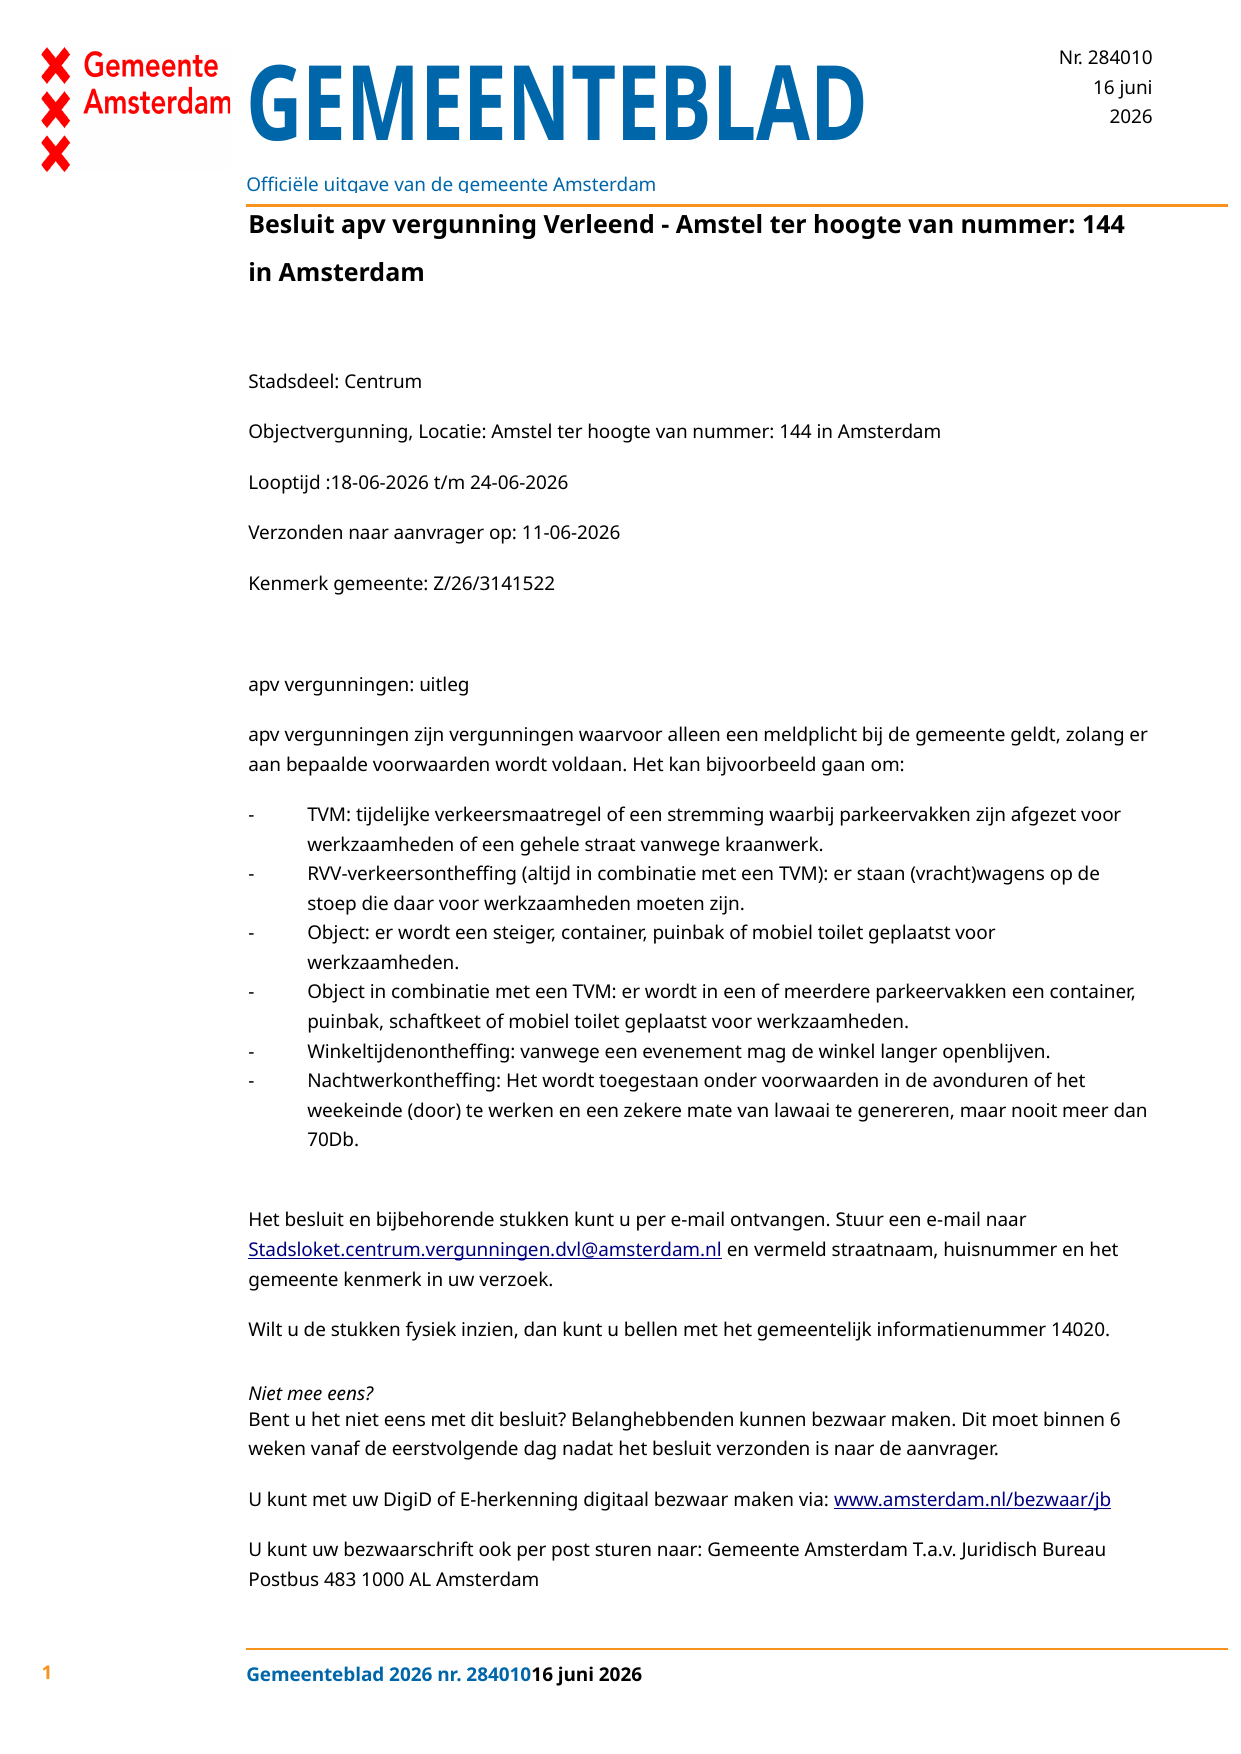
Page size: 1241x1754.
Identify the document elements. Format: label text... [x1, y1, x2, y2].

text Looptijd :18-06-2026 t/m 24-06-2026 [248, 469, 1152, 495]
text apv vergunningen: uitleg [248, 671, 1152, 697]
list Object: er wordt een steiger, container, puinbak of mobiel toilet geplaatst voor werkzaamheden. [248, 919, 1152, 975]
text U kunt uw bezwaarschrift ook per post sturen naar: Gemeente Amsterdam T.a.v. Juridisch Bureau Postbus 483 1000 AL Amsterdam [248, 1536, 1152, 1592]
text Objectvergunning, Locatie: Amstel ter hoogte van nummer: 144 in Amsterdam [248, 419, 1152, 444]
text Kenmerk gemeente: Z/26/3141522 [248, 570, 1152, 596]
list TVM: tijdelijke verkeersmaatregel of een stremming waarbij parkeervakken zijn afgezet voor werkzaamheden of een gehele straat vanwege kraanwerk. [248, 801, 1152, 857]
list Nachtwerkontheffing: Het wordt toegestaan onder voorwaarden in de avonduren of het weekeinde (door) te werken en een zekere mate van lawaai te genereren, maar nooit meer dan 70Db. [248, 1067, 1152, 1152]
text Het besluit en bijbehorende stukken kunt u per e-mail ontvangen. Stuur een e-mail naar Stadsloket.centrum.vergunningen.dvl@amsterdam.nl en vermeld straatnaam, huisnummer en het gemeente kenmerk in uw verzoek. [248, 1207, 1152, 1292]
text U kunt met uw DigiD of E-herkenning digitaal bezwaar maken via: www.amsterdam.nl/bezwaar/jb [248, 1486, 1152, 1512]
text Niet mee eens? [248, 1380, 1152, 1406]
picture [41, 47, 231, 172]
list Object in combinatie met een TVM: er wordt in een of meerdere parkeervakken een container, puinbak, schaftkeet of mobiel toilet geplaatst voor werkzaamheden. [248, 979, 1152, 1034]
text Bent u het niet eens met dit besluit? Belanghebbenden kunnen bezwaar maken. Dit moet binnen 6 weken vanaf de eerstvolgende dag nadat het besluit verzonden is naar de aanvrager. [248, 1406, 1152, 1461]
list RVV-verkeersontheffing (altijd in combinatie met een TVM): er staan (vracht)wagens op de stoep die daar voor werkzaamheden moeten zijn. [248, 860, 1152, 916]
text Besluit apv vergunning Verleend - Amstel ter hoogte van nummer: 144 in Amsterdam [248, 207, 1152, 288]
text Wilt u de stukken fysiek inzien, dan kunt u bellen met het gemeentelijk informatienummer 14020. [248, 1316, 1152, 1342]
list Winkeltijdenontheffing: vanwege een evenement mag de winkel langer openblijven. [248, 1038, 1152, 1064]
text apv vergunningen zijn vergunningen waarvoor alleen een meldplicht bij de gemeente geldt, zolang er aan bepaalde voorwaarden wordt voldaan. Het kan bijvoorbeeld gaan om: [248, 721, 1152, 777]
text Verzonden naar aanvrager op: 11-06-2026 [248, 519, 1152, 545]
text Stadsdeel: Centrum [248, 368, 1152, 394]
